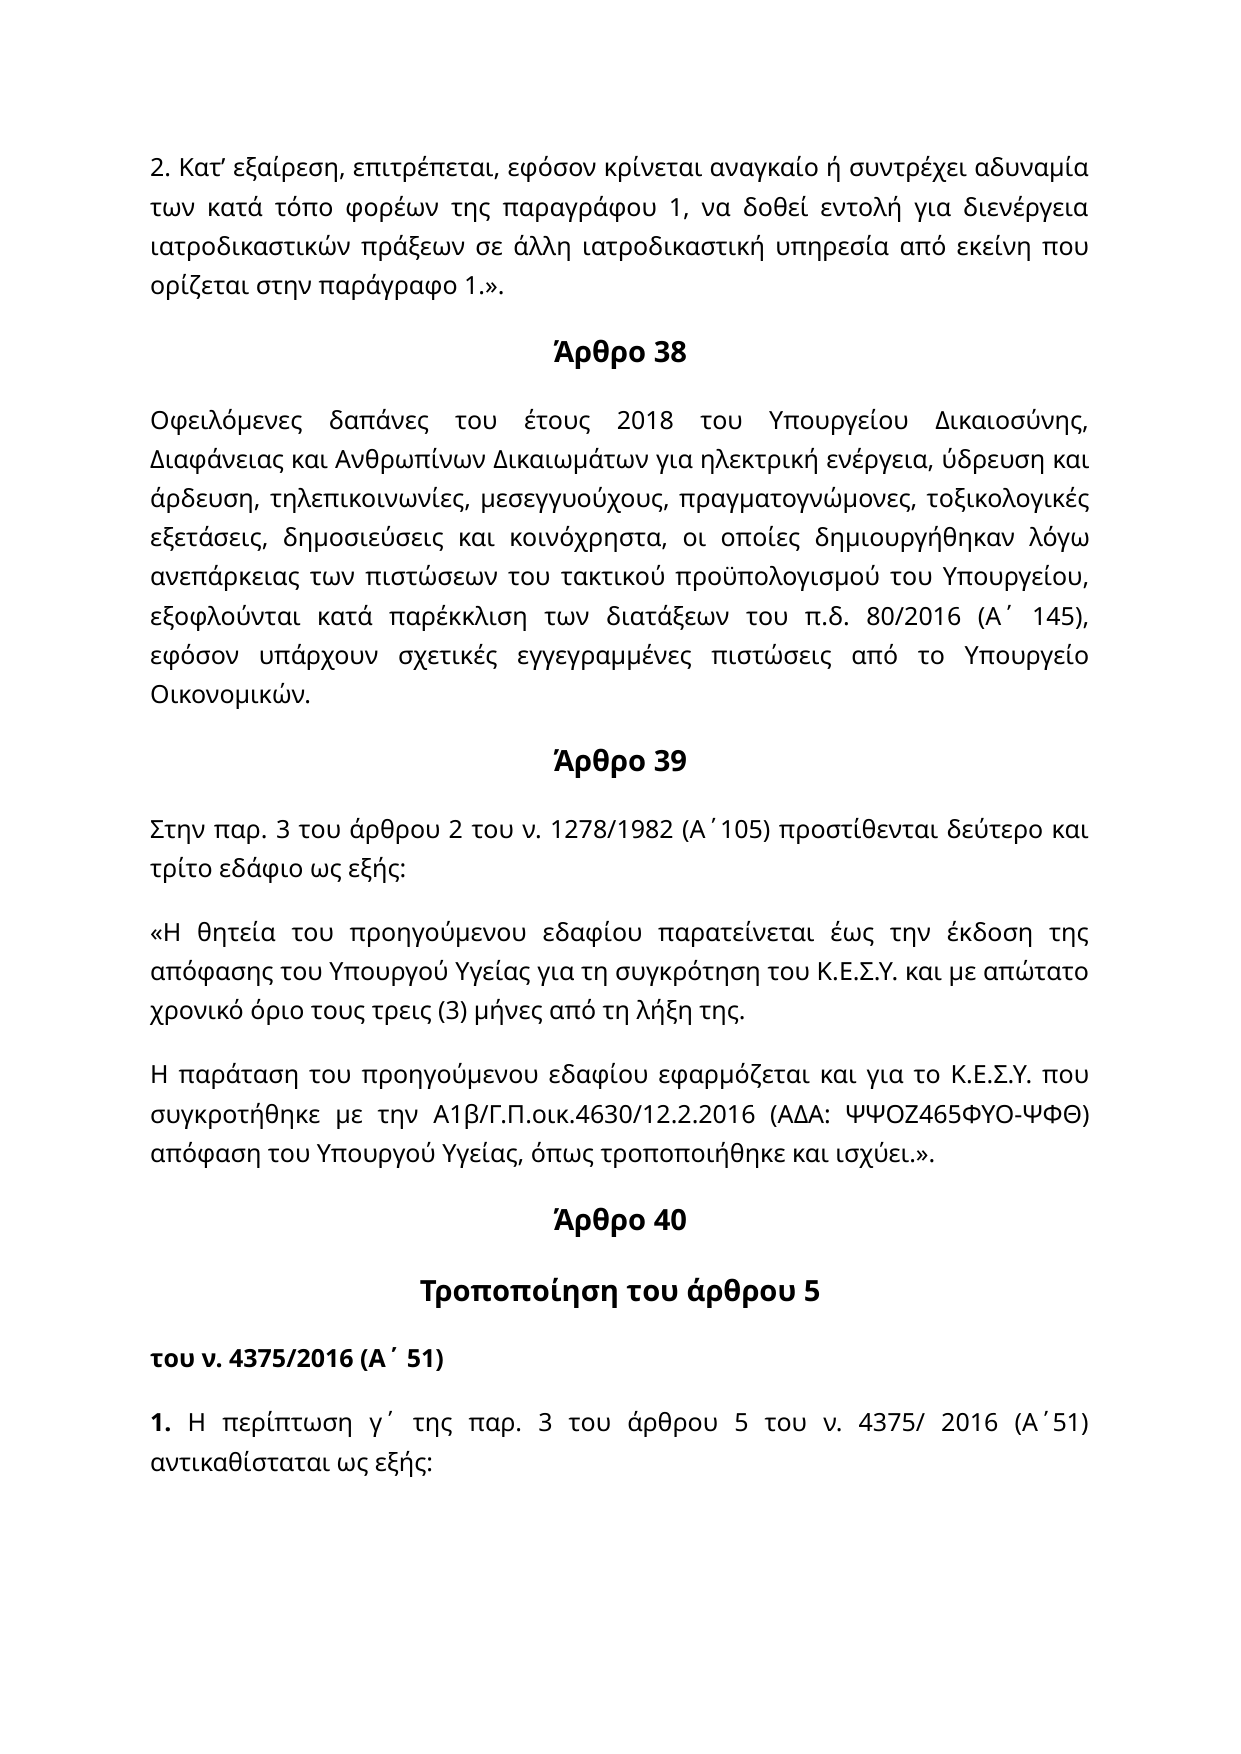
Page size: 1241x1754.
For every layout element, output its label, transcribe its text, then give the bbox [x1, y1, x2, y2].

subtitle Άρθρο 38 [150, 332, 1090, 371]
subtitle Άρθρο 40 [150, 1199, 1090, 1239]
text Στην παρ. 3 του άρθρου 2 του ν. 1278/1982 (Α΄105) προστίθενται δεύτερο και τρίτο εδάφιο ως εξής: [150, 811, 1090, 884]
text «Η θητεία του προηγούμενου εδαφίου παρατείνεται έως την έκδοση της απόφασης του Υπουργού Υγείας για τη συγκρότηση του Κ.Ε.Σ.Υ. και με απώτατο χρονικό όριο τους τρεις (3) μήνες από τη λήξη της. [150, 914, 1090, 1027]
text 2. Κατ’ εξαίρεση, επιτρέπεται, εφόσον κρίνεται αναγκαίο ή συντρέχει αδυναμία των κατά τόπο φορέων της παραγράφου 1, να δοθεί εντολή για διενέργεια ιατροδικαστικών πράξεων σε άλλη ιατροδικαστική υπηρεσία από εκείνη που ορίζεται στην παράγραφο 1.». [150, 150, 1090, 302]
text Οφειλόμενες δαπάνες του έτους 2018 του Υπουργείου Δικαιοσύνης, Διαφάνειας και Ανθρωπίνων Δικαιωμάτων για ηλεκτρική ενέργεια, ύδρευση και άρδευση, τηλεπικοινωνίες, μεσεγγυούχους, πραγματογνώμονες, τοξικολογικές εξετάσεις, δημοσιεύσεις και κοινόχρηστα, οι οποίες δημιουργήθηκαν λόγω ανεπάρκειας των πιστώσεων του τακτικού προϋπολογισμού του Υπουργείου, εξοφλούνται κατά παρέκκλιση των διατάξεων του π.δ. 80/2016 (Α΄ 145), εφόσον υπάρχουν σχετικές εγγεγραμμένες πιστώσεις από το Υπουργείο Οικονομικών. [150, 402, 1090, 711]
text του ν. 4375/2016 (Α΄ 51) [150, 1341, 1090, 1375]
text 1. Η περίπτωση γ΄ της παρ. 3 του άρθρου 5 του ν. 4375/ 2016 (Α΄51) αντικαθίσταται ως εξής: [150, 1405, 1090, 1478]
subtitle Άρθρο 39 [150, 741, 1090, 780]
text Η παράταση του προηγούμενου εδαφίου εφαρμόζεται και για το Κ.Ε.Σ.Υ. που συγκροτήθηκε με την Α1β/Γ.Π.οικ.4630/12.2.2016 (ΑΔΑ: ΨΨΟΖ465ΦΥΟ-ΨΦΘ) απόφαση του Υπουργού Υγείας, όπως τροποποιήθηκε και ισχύει.». [150, 1057, 1090, 1169]
subtitle Τροποποίηση του άρθρου 5 [150, 1270, 1090, 1310]
